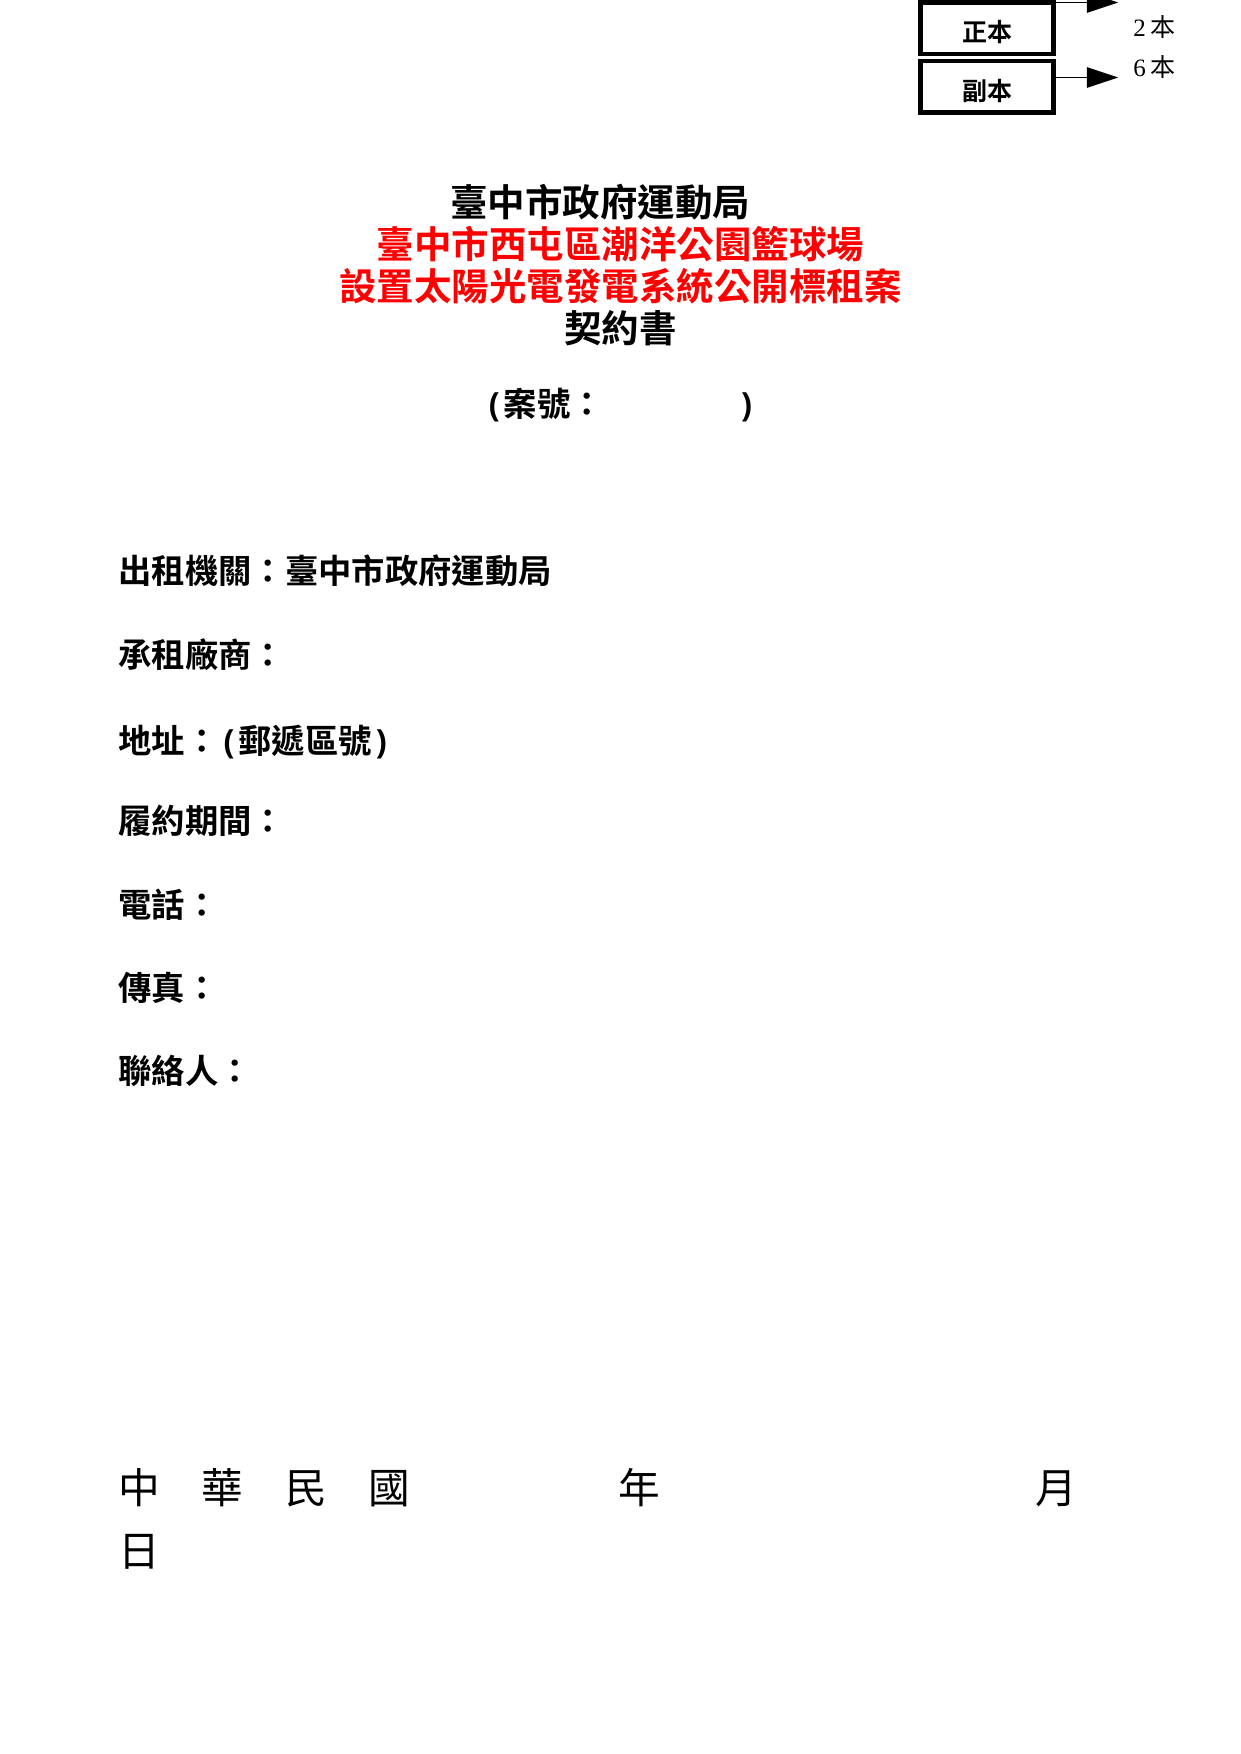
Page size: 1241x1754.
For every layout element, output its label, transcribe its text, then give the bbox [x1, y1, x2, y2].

text 設置太陽光電發電系統公開標租案 [118, 267, 1122, 309]
list 履約期間： [118, 777, 1122, 840]
text 臺中市西屯區潮洋公園籃球場 [118, 225, 1122, 267]
text 契約書 [118, 309, 1122, 350]
list 出租機關：臺中市政府運動局 [118, 527, 1122, 590]
list 聯絡人： [118, 1027, 1122, 1090]
text 6本 [1133, 47, 1203, 84]
list 電話： [118, 861, 1122, 923]
list 承租廠商： [118, 611, 1122, 673]
list 地址：(郵遞區號) [118, 694, 1122, 757]
text 中 華 民 國 年 月 日 [118, 1444, 1122, 1569]
text 正本 [938, 12, 1036, 44]
list (案號： ) [118, 361, 1122, 423]
text 臺中市政府運動局 [118, 179, 1082, 225]
list 傳真： [118, 944, 1122, 1007]
text 2本 [1133, 7, 1203, 40]
text 副本 [938, 71, 1036, 103]
